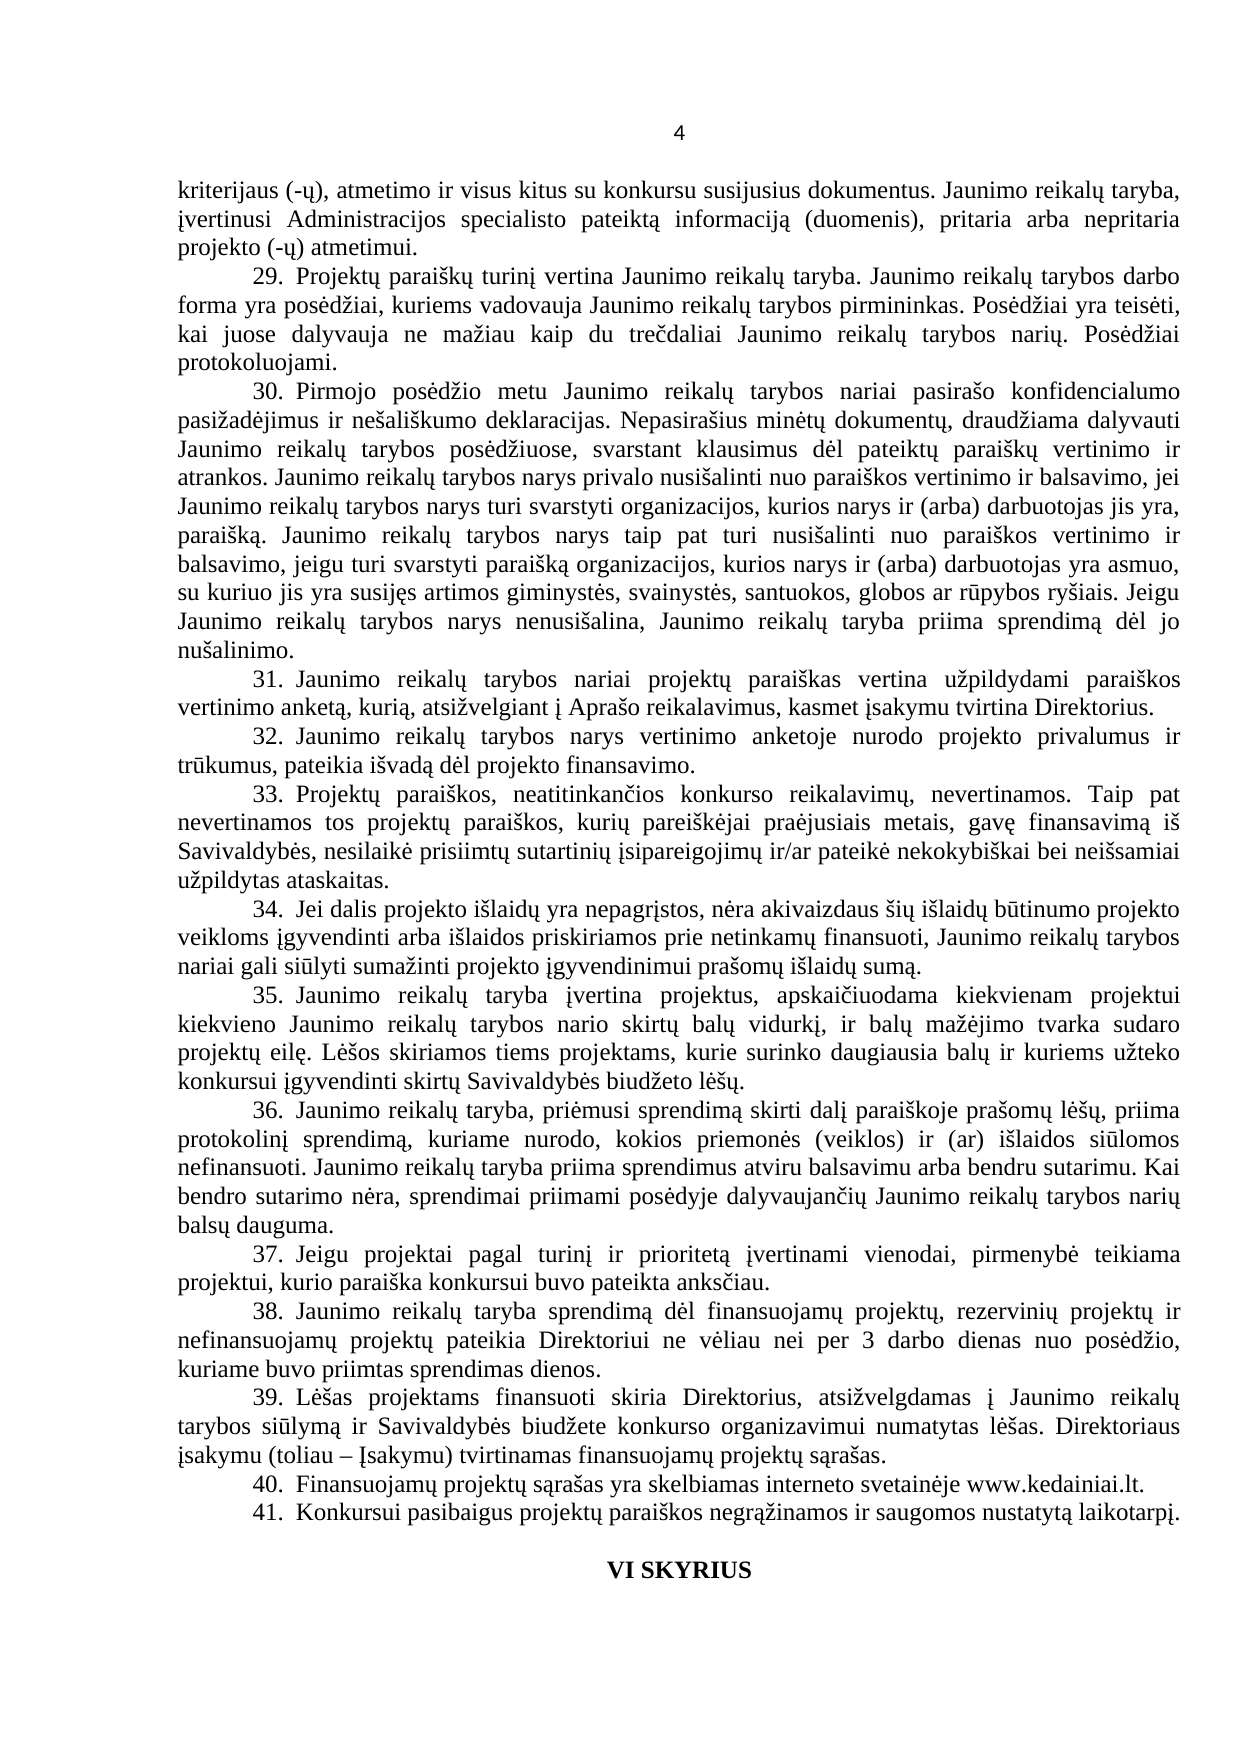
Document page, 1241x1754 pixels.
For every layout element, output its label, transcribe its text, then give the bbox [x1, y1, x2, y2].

text 35. Jaunimo reikalų taryba įvertina projektus, apskaičiuodama kiekvienam projektui kiekvieno Jaunimo reikalų tarybos nario skirtų balų vidurkį, ir balų mažėjimo tvarka sudaro projektų eilę. Lėšos skiriamos tiems projektams, kurie surinko daugiausia balų ir kuriems užteko konkursui įgyvendinti skirtų Savivaldybės biudžeto lėšų. [177, 980, 1181, 1095]
text 34. Jei dalis projekto išlaidų yra nepagrįstos, nėra akivaizdaus šių išlaidų būtinumo projekto veikloms įgyvendinti arba išlaidos priskiriamos prie netinkamų finansuoti, Jaunimo reikalų tarybos nariai gali siūlyti sumažinti projekto įgyvendinimui prašomų išlaidų sumą. [177, 894, 1181, 980]
text 39. Lėšas projektams finansuoti skiria Direktorius, atsižvelgdamas į Jaunimo reikalų tarybos siūlymą ir Savivaldybės biudžete konkurso organizavimui numatytas lėšas. Direktoriaus įsakymu (toliau – Įsakymu) tvirtinamas finansuojamų projektų sąrašas. [177, 1382, 1181, 1469]
text VI SKYRIUS [177, 1555, 1181, 1584]
text 32. Jaunimo reikalų tarybos narys vertinimo anketoje nurodo projekto privalumus ir trūkumus, pateikia išvadą dėl projekto finansavimo. [177, 721, 1181, 779]
text 33. Projektų paraiškos, neatitinkančios konkurso reikalavimų, nevertinamos. Taip pat nevertinamos tos projektų paraiškos, kurių pareiškėjai praėjusiais metais, gavę finansavimą iš Savivaldybės, nesilaikė prisiimtų sutartinių įsipareigojimų ir/ar pateikė nekokybiškai bei neišsamiai užpildytas ataskaitas. [177, 779, 1181, 894]
text 38. Jaunimo reikalų taryba sprendimą dėl finansuojamų projektų, rezervinių projektų ir nefinansuojamų projektų pateikia Direktoriui ne vėliau nei per 3 darbo dienas nuo posėdžio, kuriame buvo priimtas sprendimas dienos. [177, 1296, 1181, 1382]
text 36. Jaunimo reikalų taryba, priėmusi sprendimą skirti dalį paraiškoje prašomų lėšų, priima protokolinį sprendimą, kuriame nurodo, kokios priemonės (veiklos) ir (ar) išlaidos siūlomos nefinansuoti. Jaunimo reikalų taryba priima sprendimus atviru balsavimu arba bendru sutarimu. Kai bendro sutarimo nėra, sprendimai priimami posėdyje dalyvaujančių Jaunimo reikalų tarybos narių balsų dauguma. [177, 1095, 1181, 1239]
text 30. Pirmojo posėdžio metu Jaunimo reikalų tarybos nariai pasirašo konfidencialumo pasižadėjimus ir nešališkumo deklaracijas. Nepasirašius minėtų dokumentų, draudžiama dalyvauti Jaunimo reikalų tarybos posėdžiuose, svarstant klausimus dėl pateiktų paraiškų vertinimo ir atrankos. Jaunimo reikalų tarybos narys privalo nusišalinti nuo paraiškos vertinimo ir balsavimo, jei Jaunimo reikalų tarybos narys turi svarstyti organizacijos, kurios narys ir (arba) darbuotojas jis yra, paraišką. Jaunimo reikalų tarybos narys taip pat turi nusišalinti nuo paraiškos vertinimo ir balsavimo, jeigu turi svarstyti paraišką organizacijos, kurios narys ir (arba) darbuotojas yra asmuo, su kuriuo jis yra susijęs artimos giminystės, svainystės, santuokos, globos ar rūpybos ryšiais. Jeigu Jaunimo reikalų tarybos narys nenusišalina, Jaunimo reikalų taryba priima sprendimą dėl jo nušalinimo. [177, 376, 1181, 664]
text 41. Konkursui pasibaigus projektų paraiškos negrąžinamos ir saugomos nustatytą laikotarpį. [177, 1497, 1181, 1526]
text kriterijaus (-ų), atmetimo ir visus kitus su konkursu susijusius dokumentus. Jaunimo reikalų taryba, įvertinusi Administracijos specialisto pateiktą informaciją (duomenis), pritaria arba nepritaria projekto (-ų) atmetimui. [177, 175, 1181, 261]
text 31. Jaunimo reikalų tarybos nariai projektų paraiškas vertina užpildydami paraiškos vertinimo anketą, kurią, atsižvelgiant į Aprašo reikalavimus, kasmet įsakymu tvirtina Direktorius. [177, 664, 1181, 721]
text 29. Projektų paraiškų turinį vertina Jaunimo reikalų taryba. Jaunimo reikalų tarybos darbo forma yra posėdžiai, kuriems vadovauja Jaunimo reikalų tarybos pirmininkas. Posėdžiai yra teisėti, kai juose dalyvauja ne mažiau kaip du trečdaliai Jaunimo reikalų tarybos narių. Posėdžiai protokoluojami. [177, 261, 1181, 376]
text 37. Jeigu projektai pagal turinį ir prioritetą įvertinami vienodai, pirmenybė teikiama projektui, kurio paraiška konkursui buvo pateikta anksčiau. [177, 1239, 1181, 1296]
text 40. Finansuojamų projektų sąrašas yra skelbiamas interneto svetainėje www.kedainiai.lt. [177, 1469, 1181, 1497]
